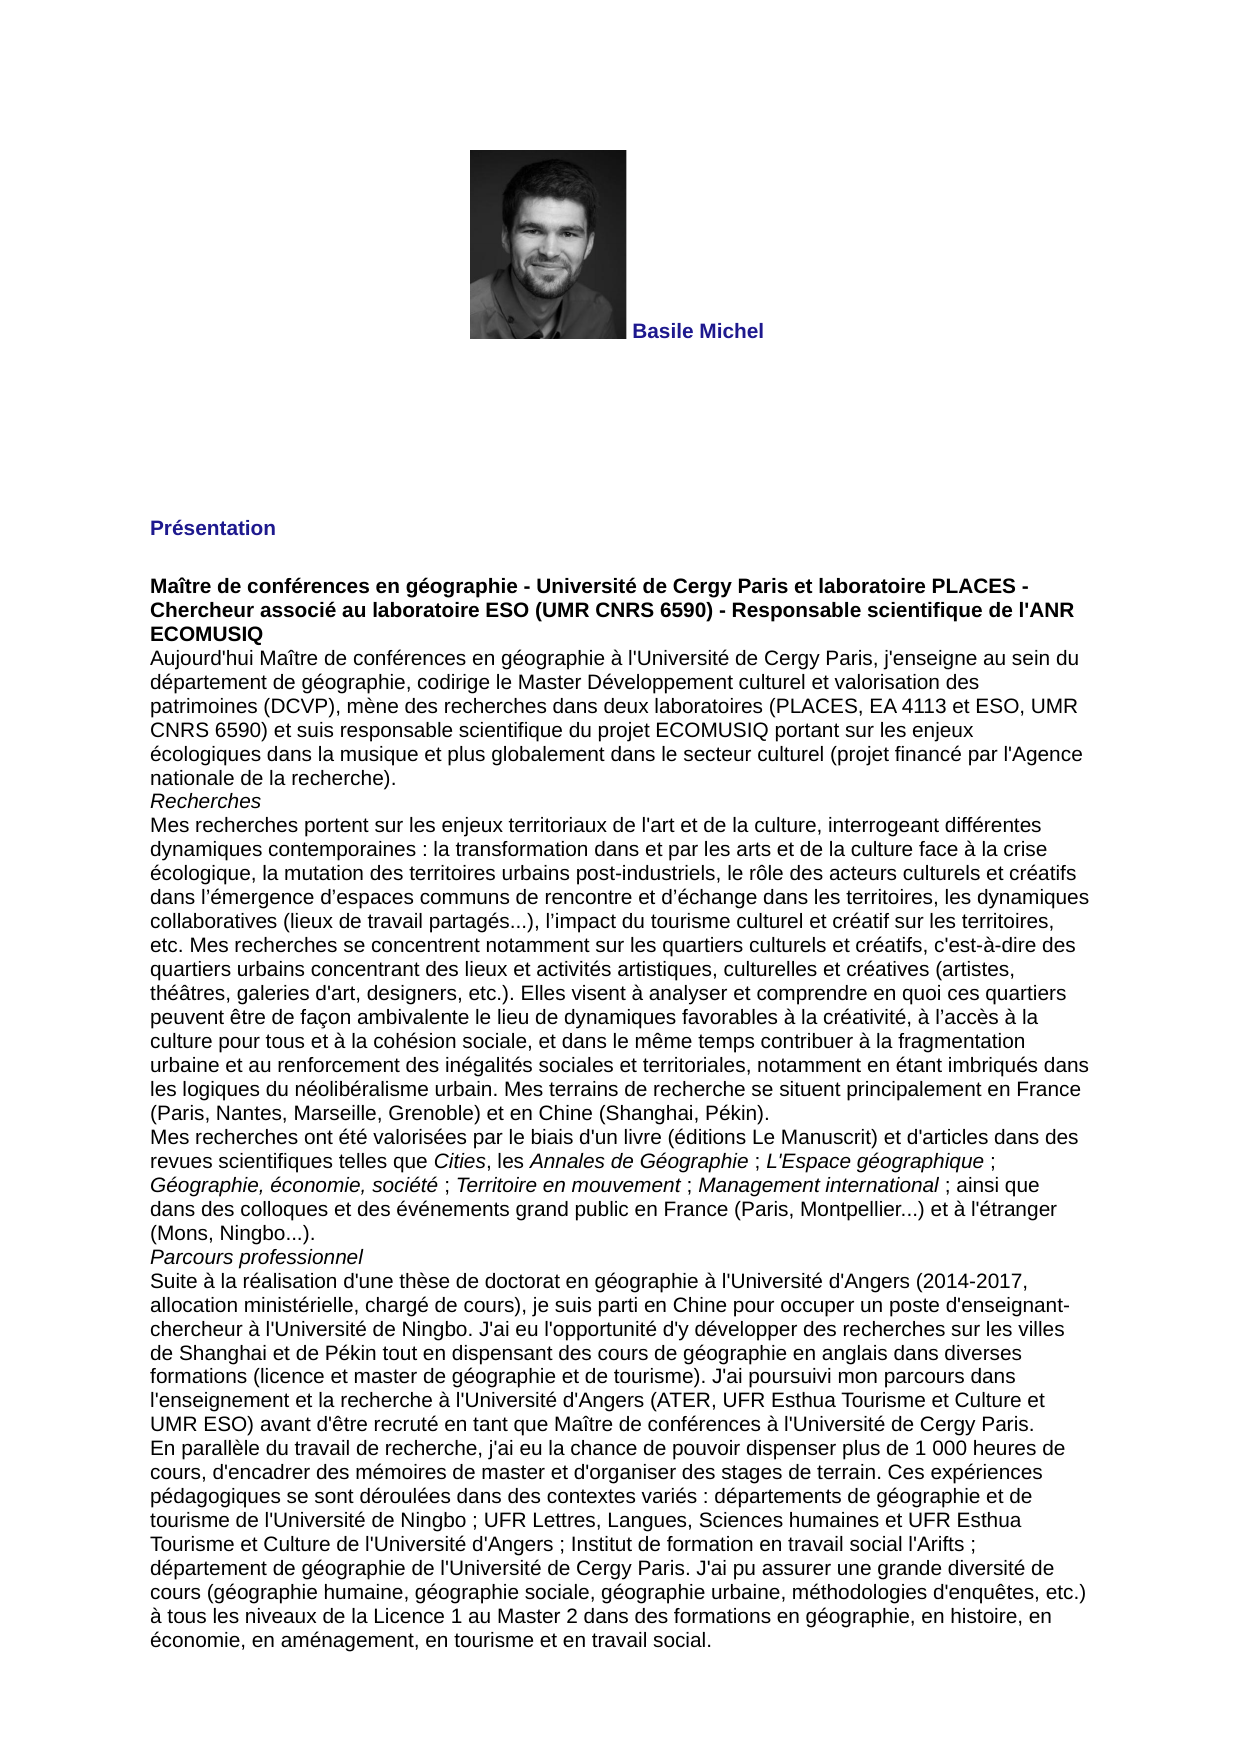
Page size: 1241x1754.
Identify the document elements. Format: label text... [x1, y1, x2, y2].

text Recherches [150, 789, 1090, 813]
text Suite à la réalisation d'une thèse de doctorat en géographie à l'Université d'Angers (2014-2017, allocation ministérielle, chargé de cours), je suis parti en Chine pour occuper un poste d'enseignant-chercheur à l'Université de Ningbo. J'ai eu l'opportunité d'y développer des recherches sur les villes de Shanghai et de Pékin tout en dispensant des cours de géographie en anglais dans diverses formations (licence et master de géographie et de tourisme). J'ai poursuivi mon parcours dans l'enseignement et la recherche à l'Université d'Angers (ATER, UFR Esthua Tourisme et Culture et UMR ESO) avant d'être recruté en tant que Maître de conférences à l'Université de Cergy Paris. [150, 1268, 1090, 1436]
picture [470, 150, 627, 339]
text Aujourd'hui Maître de conférences en géographie à l'Université de Cergy Paris, j'enseigne au sein du département de géographie, codirige le Master Développement culturel et valorisation des patrimoines (DCVP), mène des recherches dans deux laboratoires (PLACES, EA 4113 et ESO, UMR CNRS 6590) et suis responsable scientifique du projet ECOMUSIQ portant sur les enjeux écologiques dans la musique et plus globalement dans le secteur culturel (projet financé par l'Agence nationale de la recherche). [150, 646, 1090, 789]
text En parallèle du travail de recherche, j'ai eu la chance de pouvoir dispenser plus de 1 000 heures de cours, d'encadrer des mémoires de master et d'organiser des stages de terrain. Ces expériences pédagogiques se sont déroulées dans des contextes variés : départements de géographie et de tourisme de l'Université de Ningbo ; UFR Lettres, Langues, Sciences humaines et UFR Esthua Tourisme et Culture de l'Université d'Angers ; Institut de formation en travail social l'Arifts ; département de géographie de l'Université de Cergy Paris. J'ai pu assurer une grande diversité de cours (géographie humaine, géographie sociale, géographie urbaine, méthodologies d'enquêtes, etc.) à tous les niveaux de la Licence 1 au Master 2 dans des formations en géographie, en histoire, en économie, en aménagement, en tourisme et en travail social. [150, 1436, 1090, 1652]
text Mes recherches portent sur les enjeux territoriaux de l'art et de la culture, interrogeant différentes dynamiques contemporaines : la transformation dans et par les arts et de la culture face à la crise écologique, la mutation des territoires urbains post-industriels, le rôle des acteurs culturels et créatifs dans l’émergence d’espaces communs de rencontre et d’échange dans les territoires, les dynamiques collaboratives (lieux de travail partagés...), l’impact du tourisme culturel et créatif sur les territoires, etc. Mes recherches se concentrent notamment sur les quartiers culturels et créatifs, c'est-à-dire des quartiers urbains concentrant des lieux et activités artistiques, culturelles et créatives (artistes, théâtres, galeries d'art, designers, etc.). Elles visent à analyser et comprendre en quoi ces quartiers peuvent être de façon ambivalente le lieu de dynamiques favorables à la créativité, à l’accès à la culture pour tous et à la cohésion sociale, et dans le même temps contribuer à la fragmentation urbaine et au renforcement des inégalités sociales et territoriales, notamment en étant imbriqués dans les logiques du néolibéralisme urbain. Mes terrains de recherche se situent principalement en France (Paris, Nantes, Marseille, Grenoble) et en Chine (Shanghai, Pékin). [150, 813, 1090, 1125]
subtitle Présentation [150, 515, 1090, 539]
text Mes recherches ont été valorisées par le biais d'un livre (éditions Le Manuscrit) et d'articles dans des revues scientifiques telles que Cities, les Annales de Géographie ; L'Espace géographique ; Géographie, économie, société ; Territoire en mouvement ; Management international ; ainsi que dans des colloques et des événements grand public en France (Paris, Montpellier...) et à l'étranger (Mons, Ningbo...). [150, 1125, 1090, 1244]
text Maître de conférences en géographie - Université de Cergy Paris et laboratoire PLACES - Chercheur associé au laboratoire ESO (UMR CNRS 6590) - Responsable scientifique de l'ANR ECOMUSIQ [150, 574, 1090, 646]
text Parcours professionnel [150, 1244, 1090, 1268]
subtitle Basile Michel [150, 150, 1090, 342]
